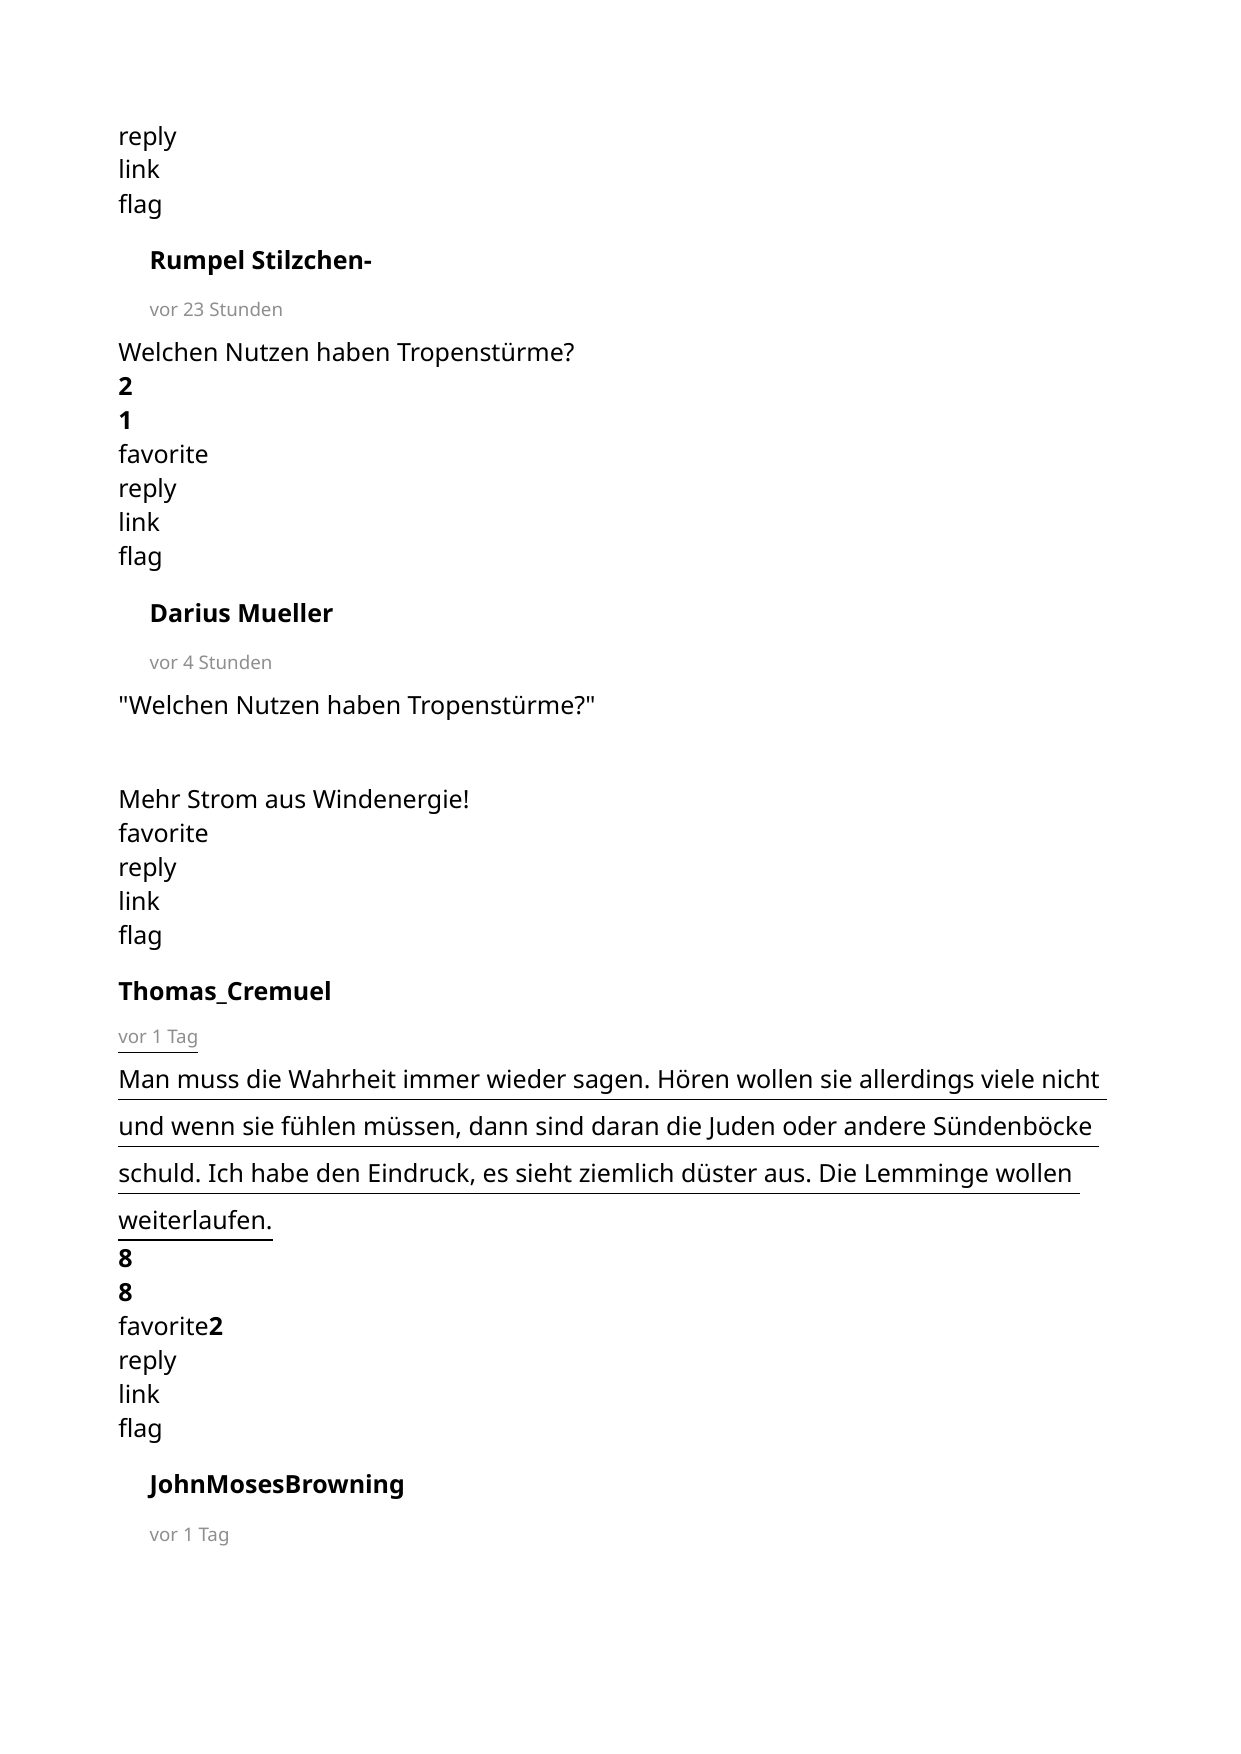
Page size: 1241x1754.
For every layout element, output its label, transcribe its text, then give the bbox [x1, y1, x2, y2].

text favorite2 [118, 1309, 1122, 1343]
text vor 1 Tag [149, 1517, 1122, 1547]
text reply [118, 849, 1122, 883]
text vor 23 Stunden [149, 292, 1122, 322]
text reply [118, 1343, 1122, 1377]
text JohnMosesBrowning [149, 1461, 1114, 1501]
text flag [118, 186, 1122, 220]
text 8 [118, 1241, 1122, 1275]
text Thomas_Cremuel [118, 967, 1114, 1008]
text link [118, 505, 1122, 539]
text 1 [118, 403, 1122, 437]
text flag [118, 1411, 1122, 1445]
text reply [118, 118, 1122, 152]
text 8 [118, 1275, 1122, 1309]
text Rumpel Stilzchen- [149, 236, 1114, 277]
text 2 [118, 369, 1122, 403]
text vor 1 Tag [118, 1023, 1122, 1053]
text flag [118, 917, 1122, 952]
text link [118, 152, 1122, 186]
text link [118, 1377, 1122, 1411]
text favorite [118, 815, 1122, 849]
text Welchen Nutzen haben Tropenstürme? [118, 322, 1122, 369]
text reply [118, 471, 1122, 505]
text Man muss die Wahrheit immer wieder sagen. Hören wollen sie allerdings viele nicht und wenn sie fühlen müssen, dann sind daran die Juden oder andere Sündenböcke schuld. Ich habe den Eindruck, es sieht ziemlich düster aus. Die Lemminge wollen weiterlaufen. [118, 1053, 1122, 1241]
text "Welchen Nutzen haben Tropenstürme?" Mehr Strom aus Windenergie! [118, 675, 1122, 815]
text vor 4 Stunden [149, 645, 1122, 675]
text link [118, 883, 1122, 917]
text flag [118, 539, 1122, 573]
text favorite [118, 437, 1122, 471]
text Darius Mueller [149, 589, 1114, 629]
